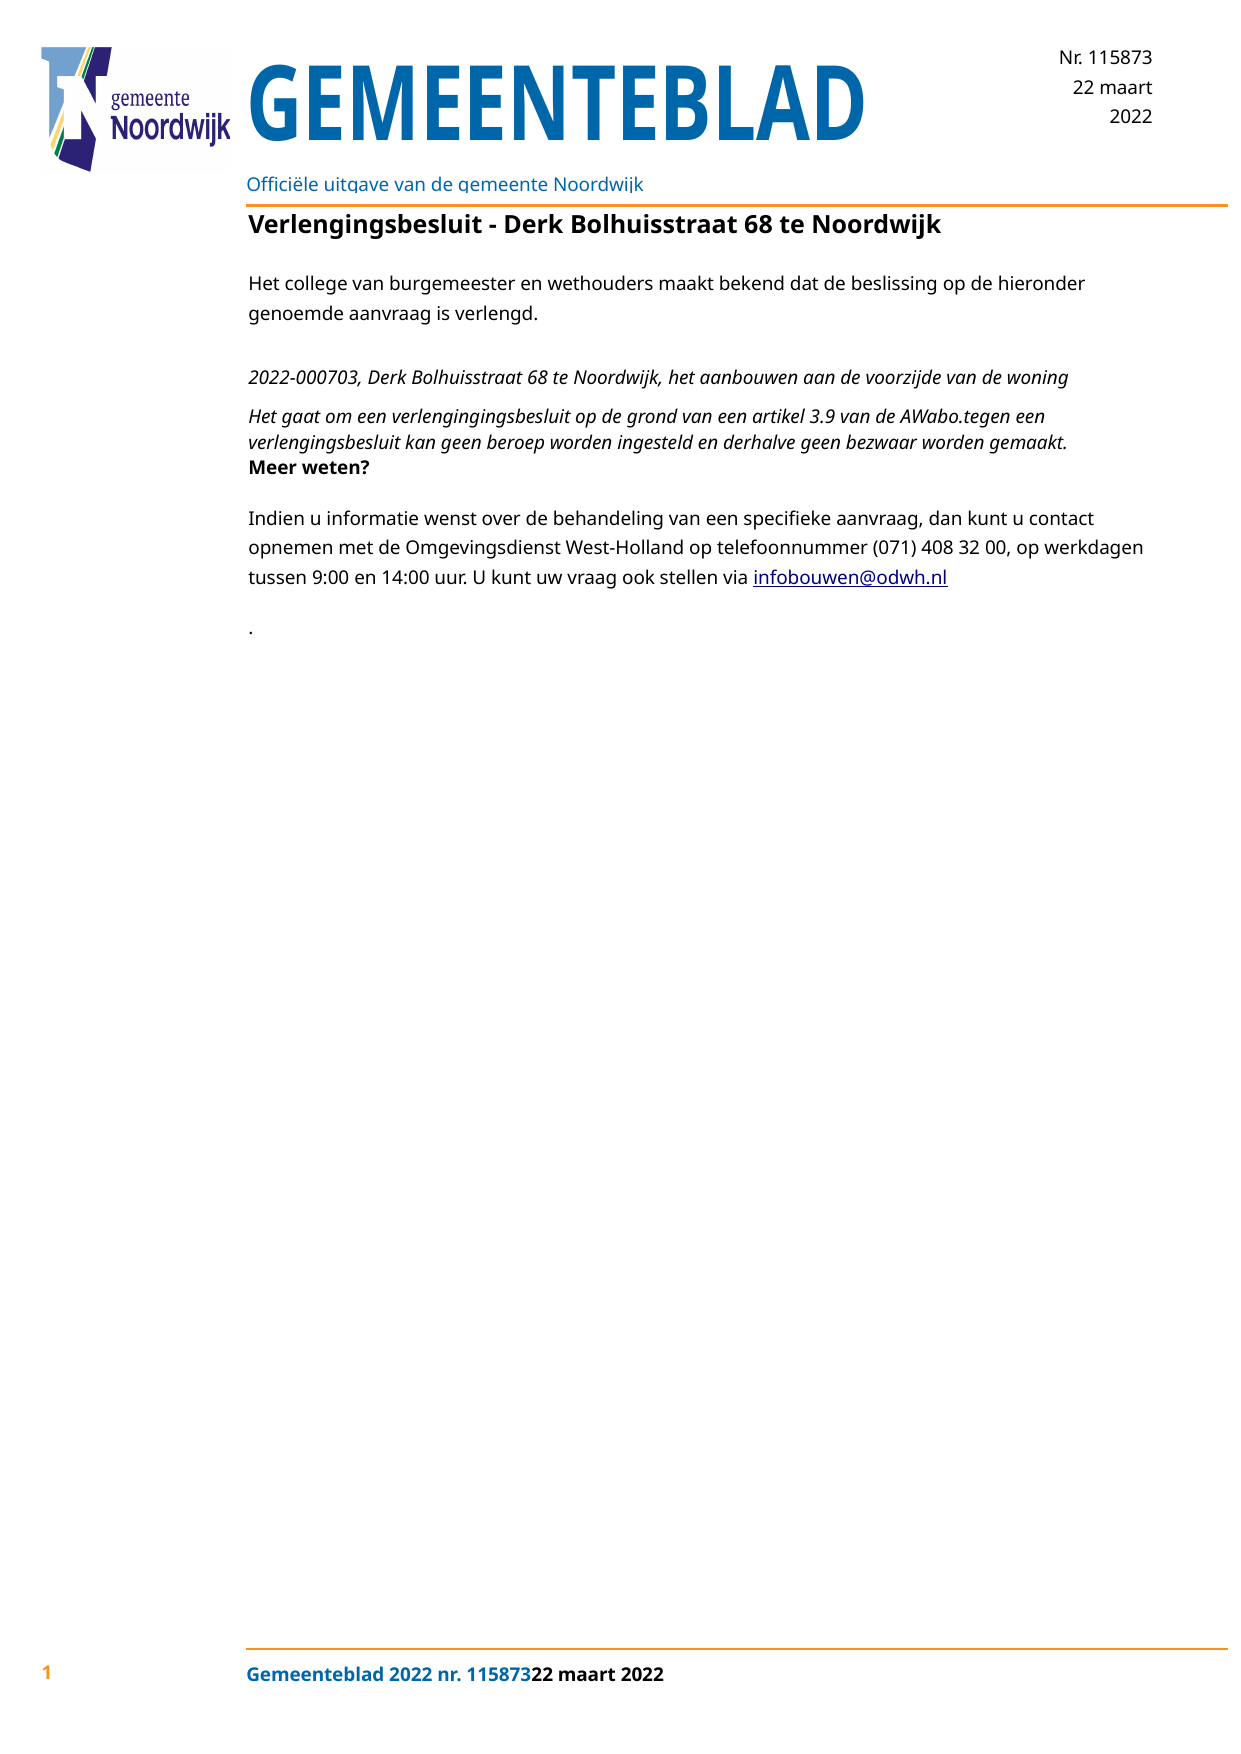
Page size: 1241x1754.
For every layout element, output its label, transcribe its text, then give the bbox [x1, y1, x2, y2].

picture [41, 47, 231, 172]
text Meer weten? [248, 454, 1152, 480]
text Verlengingsbesluit - Derk Bolhuisstraat 68 te Noordwijk [248, 207, 1152, 241]
text 2022-000703, Derk Bolhuisstraat 68 te Noordwijk, het aanbouwen aan de voorzijde van de woning [248, 364, 1152, 389]
text Indien u informatie wenst over de behandeling van een specifieke aanvraag, dan kunt u contact opnemen met de Omgevingsdienst West-Holland op telefoonnummer (071) 408 32 00, op werkdagen tussen 9:00 en 14:00 uur. U kunt uw vraag ook stellen via infobouwen@odwh.nl [248, 505, 1152, 590]
text . [248, 614, 1152, 640]
text Het gaat om een verlengingingsbesluit op de grond van een artikel 3.9 van de AWabo.tegen een verlengingsbesluit kan geen beroep worden ingesteld en derhalve geen bezwaar worden gemaakt. [248, 403, 1152, 454]
text Het college van burgemeester en wethouders maakt bekend dat de beslissing op de hieronder genoemde aanvraag is verlengd. [248, 270, 1152, 326]
